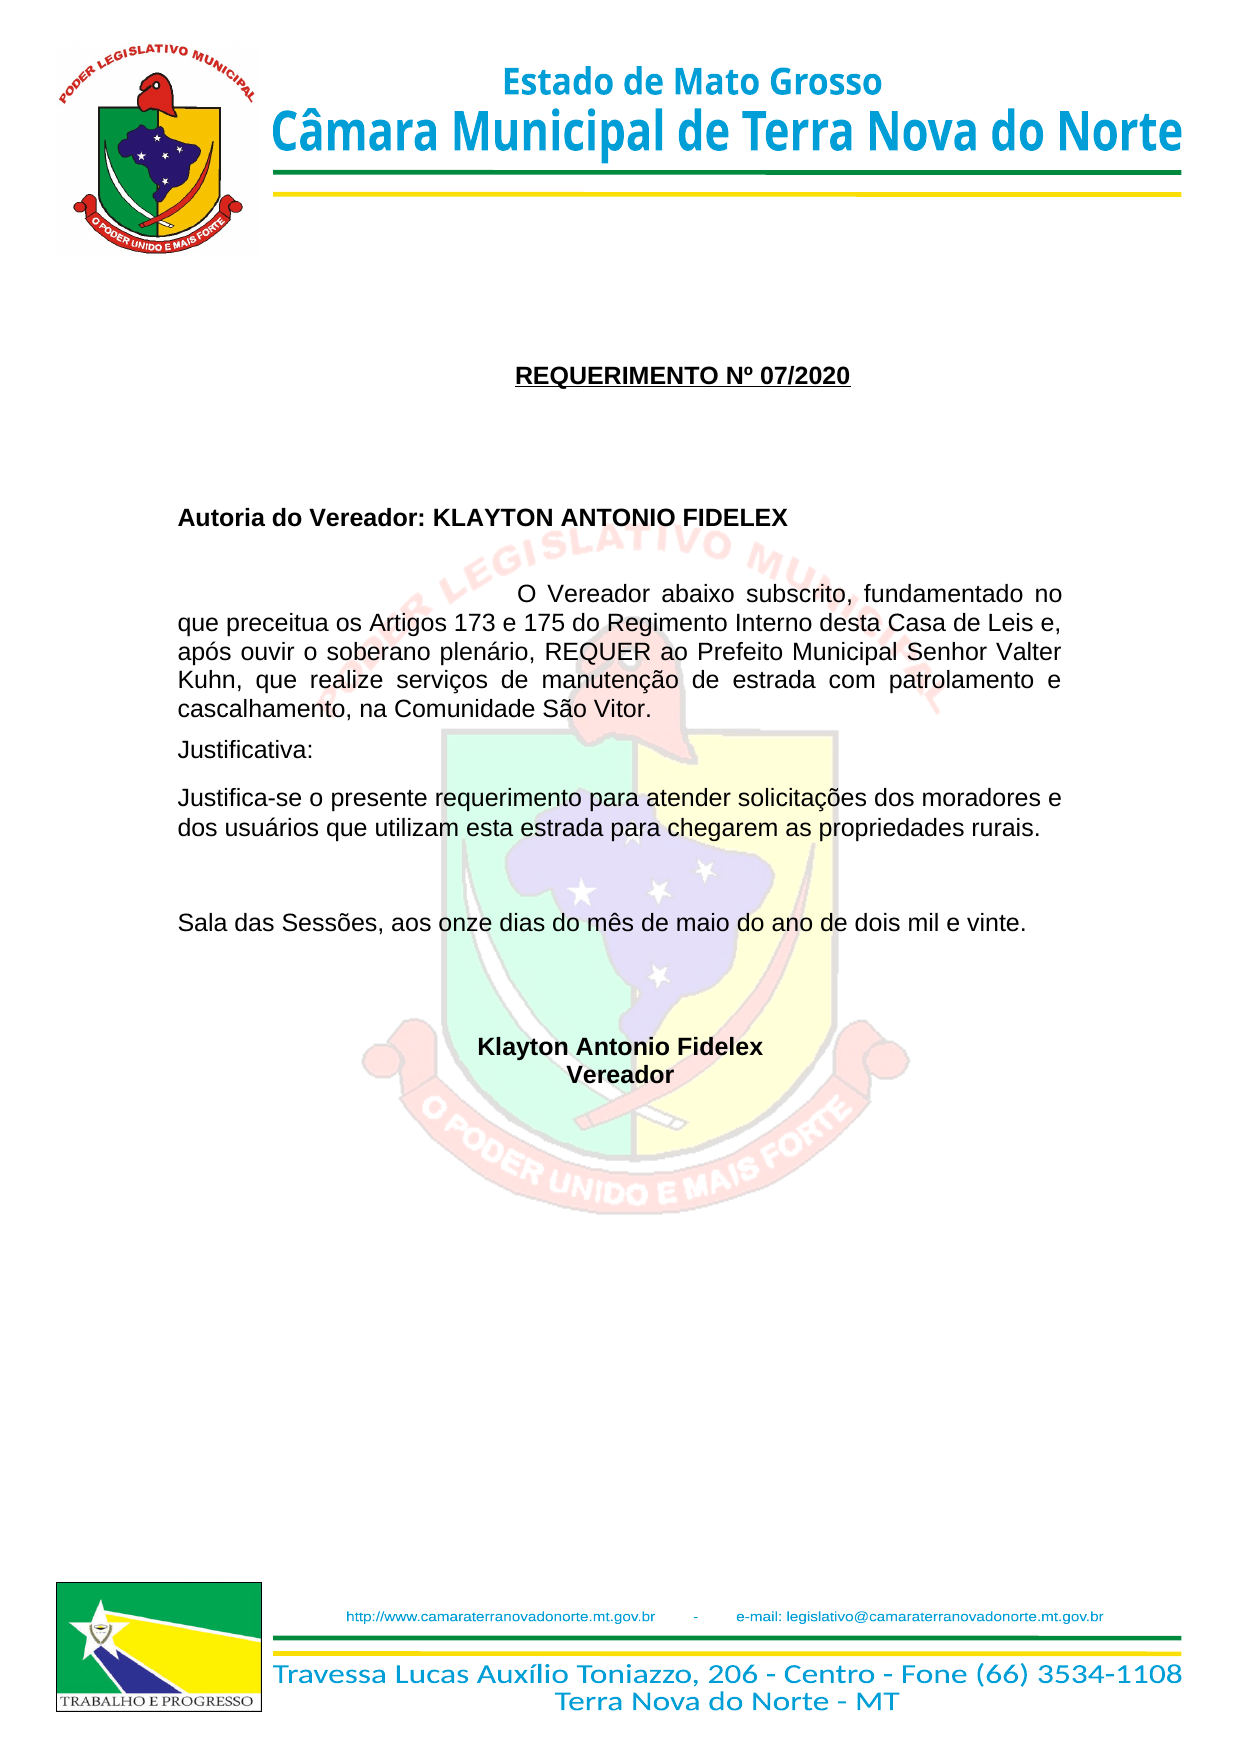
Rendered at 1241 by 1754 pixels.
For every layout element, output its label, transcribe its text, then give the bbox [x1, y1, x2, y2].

text REQUERIMENTO Nº 07/2020 [177, 361, 1063, 389]
text Justifica-se o presente requerimento para atender solicitações dos moradores e dos usuários que utilizam esta estrada para chegarem as propriedades rurais. [966, 783, 1063, 842]
text Justifica-se o presente requerimento para atender solicitações dos moradores e dos usuários que utilizam esta estrada para chegarem as propriedades rurais. [177, 783, 303, 842]
picture [860, 1611, 868, 1623]
subtitle Klayton Antonio Fidelex [177, 1032, 303, 1060]
picture [57, 1583, 261, 1711]
text Vereador [177, 1060, 303, 1089]
text O Vereador abaixo subscrito, fundamentado no que preceitua os Artigos 173 e 175 do Regimento Interno desta Casa de Leis e, após ouvir o soberano plenário, REQUER ao Prefeito Municipal Senhor Valter Kuhn, que realize serviços de manutenção de estrada com patrolamento e cascalhamento, na Comunidade São Vitor. [966, 579, 1063, 723]
text Justificativa: [177, 735, 303, 764]
text Justificativa: [966, 735, 1063, 764]
text O Vereador abaixo subscrito, fundamentado no que preceitua os Artigos 173 e 175 do Regimento Interno desta Casa de Leis e, após ouvir o soberano plenário, REQUER ao Prefeito Municipal Senhor Valter Kuhn, que realize serviços de manutenção de estrada com patrolamento e cascalhamento, na Comunidade São Vitor. [177, 579, 303, 723]
text Vereador [966, 1060, 1063, 1089]
picture [55, 42, 260, 256]
subtitle Autoria do Vereador: KLAYTON ANTONIO FIDELEX [177, 503, 1063, 532]
subtitle Klayton Antonio Fidelex [966, 1032, 1063, 1060]
